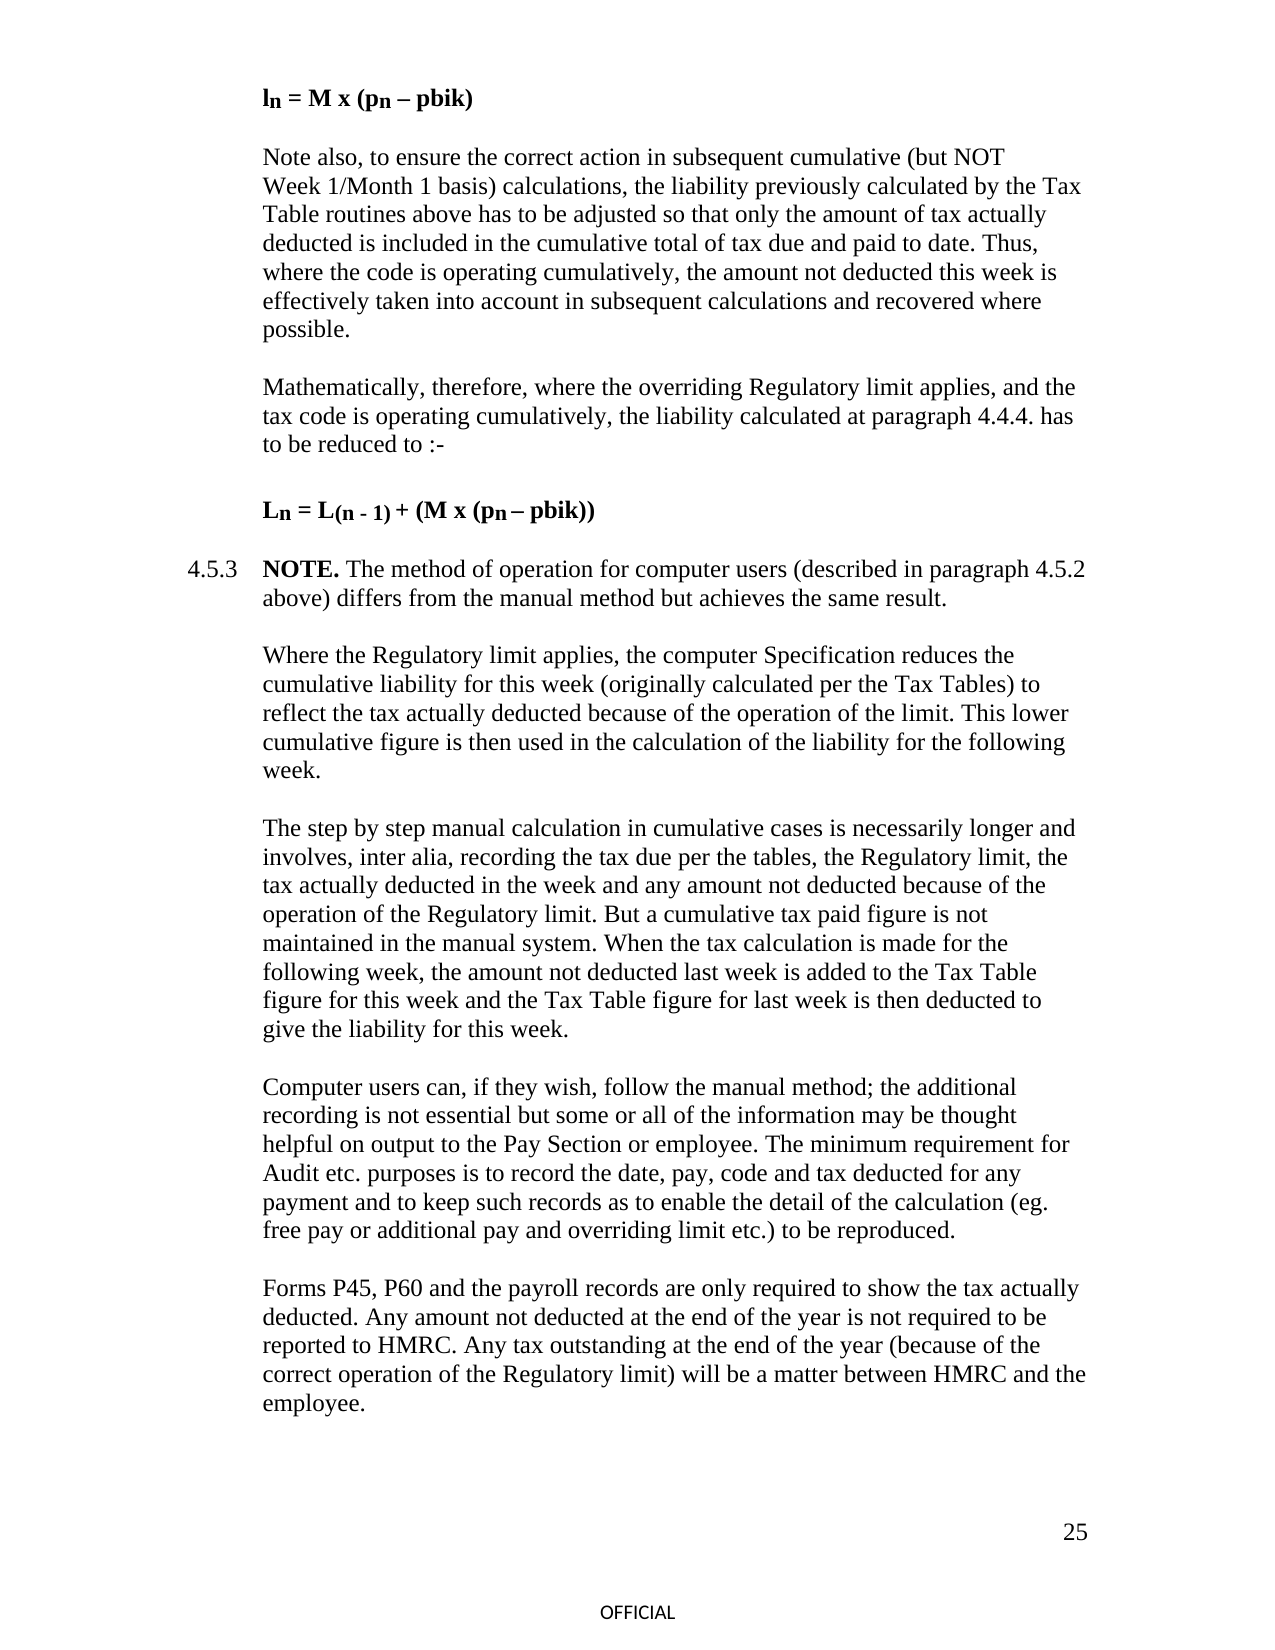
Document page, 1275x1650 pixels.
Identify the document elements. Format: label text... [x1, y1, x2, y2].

text Mathematically, therefore, where the overriding Regulatory limit applies, and the tax code is operating cumulatively, the liability calculated at paragraph 4.4.4. has to be reduced to :- [262, 372, 1088, 458]
text 4.5.3 NOTE. The method of operation for computer users (described in paragraph 4.5.2 above) differs from the manual method but achieves the same result. [187, 554, 1088, 612]
text Ln = L(n - 1) + (M x (pn – pbik)) [187, 487, 1088, 525]
text Forms P45, P60 and the payroll records are only required to show the tax actually deducted. Any amount not deducted at the end of the year is not required to be reported to HMRC. Any tax outstanding at the end of the year (because of the correct operation of the Regulatory limit) will be a matter between HMRC and the employee. [262, 1273, 1088, 1417]
text The step by step manual calculation in cumulative cases is necessarily longer and involves, inter alia, recording the tax due per the tables, the Regulatory limit, the tax actually deducted in the week and any amount not deducted because of the operation of the Regulatory limit. But a cumulative tax paid figure is not maintained in the manual system. When the tax calculation is made for the following week, the amount not deducted last week is added to the Tax Table figure for this week and the Tax Table figure for last week is then deducted to give the liability for this week. [262, 813, 1088, 1043]
text Where the Regulatory limit applies, the computer Specification reduces the cumulative liability for this week (originally calculated per the Tax Tables) to reflect the tax actually deducted because of the operation of the limit. This lower cumulative figure is then used in the calculation of the liability for the following week. [262, 640, 1088, 784]
text Week 1/Month 1 basis) calculations, the liability previously calculated by the Tax Table routines above has to be adjusted so that only the amount of tax actually deducted is included in the cumulative total of tax due and paid to date. Thus, where the code is operating cumulatively, the amount not deducted this week is effectively taken into account in subsequent calculations and recovered where possible. [262, 171, 1088, 343]
text Computer users can, if they wish, follow the manual method; the additional recording is not essential but some or all of the information may be thought helpful on output to the Pay Section or employee. The minimum requirement for Audit etc. purposes is to record the date, pay, code and tax deducted for any payment and to keep such records as to enable the detail of the calculation (eg. free pay or additional pay and overriding limit etc.) to be reproduced. [262, 1072, 1088, 1244]
text Note also, to ensure the correct action in subsequent cumulative (but NOT [187, 142, 1088, 171]
text ln = M x (pn – pbik) [187, 75, 1088, 113]
